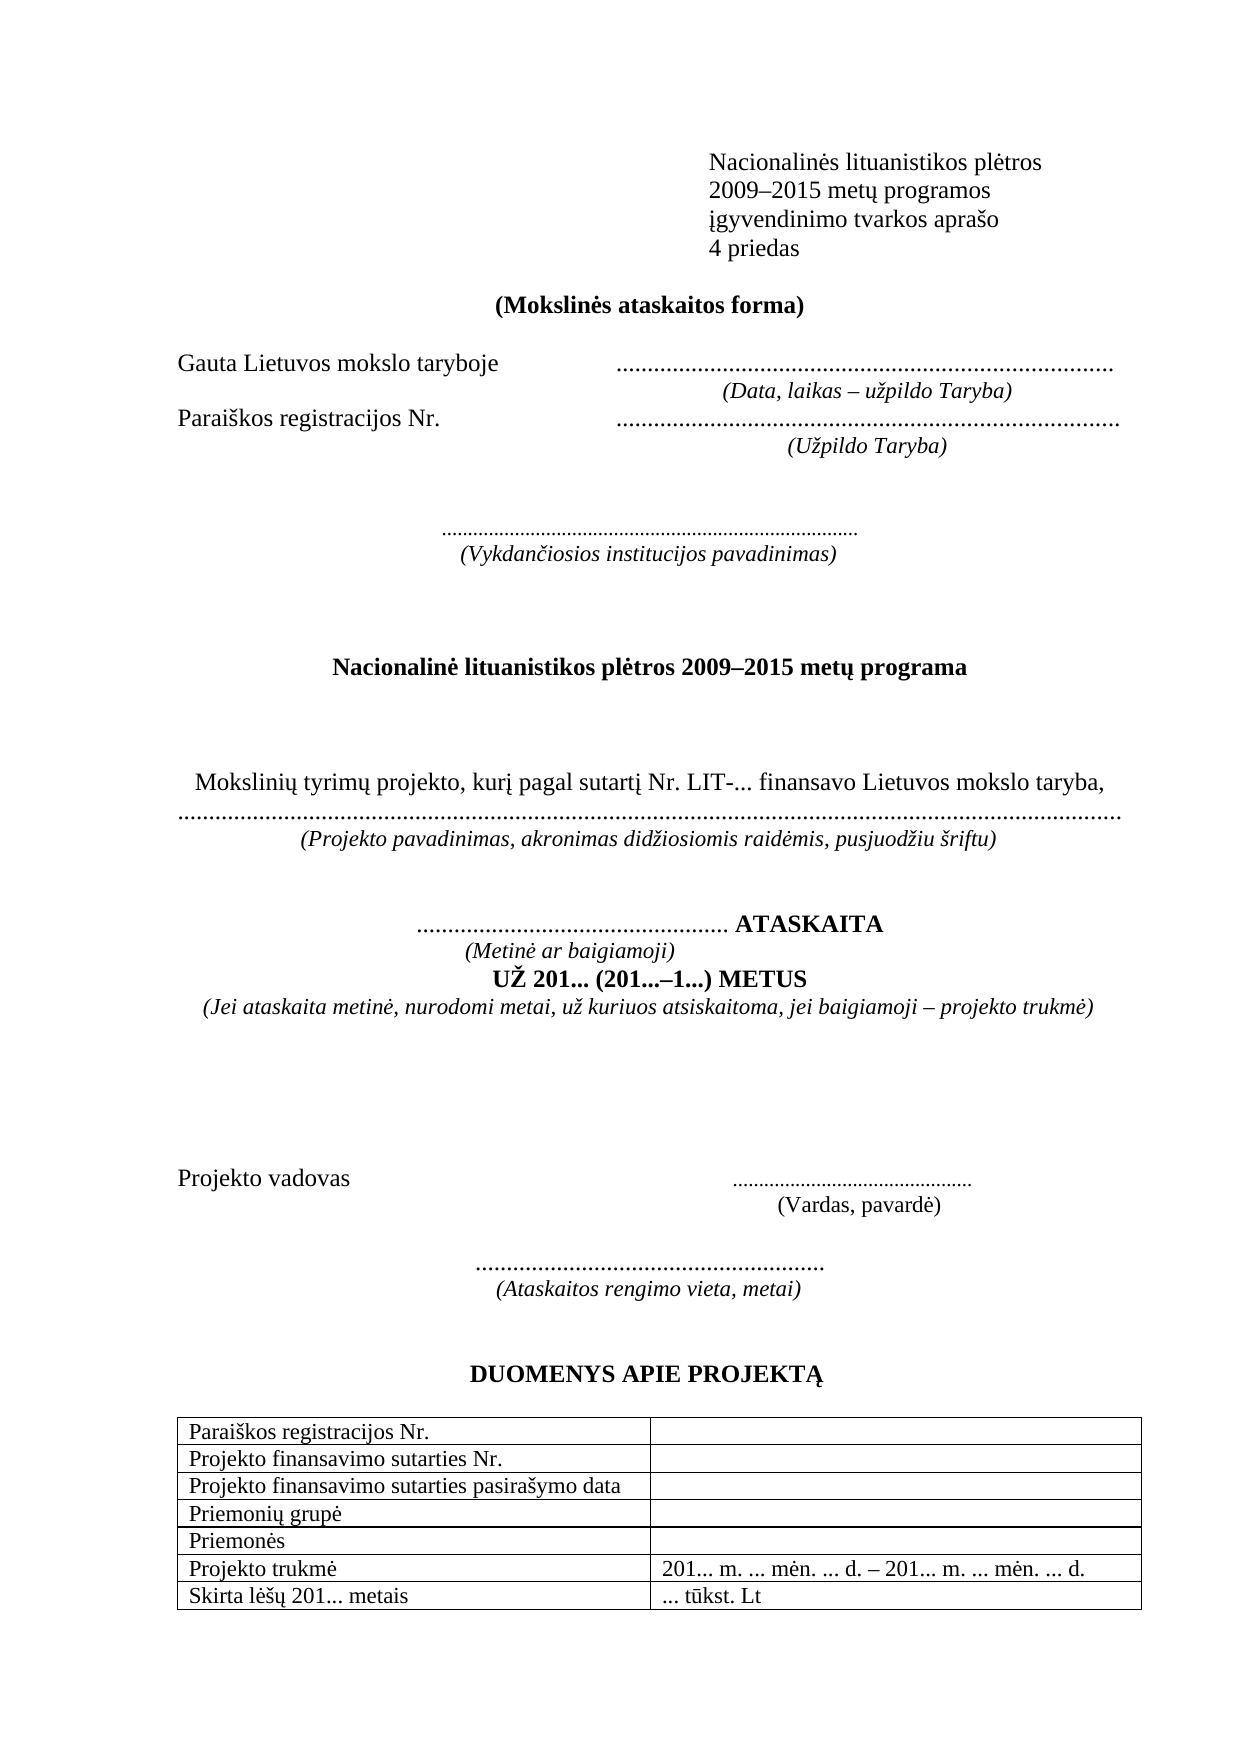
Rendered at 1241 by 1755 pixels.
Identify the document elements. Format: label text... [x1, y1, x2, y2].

text (Vardas, pavardė) [777, 1192, 1122, 1218]
table_cell Priemonių grupė [178, 1500, 650, 1526]
text (Užpildo Taryba) [615, 432, 1122, 458]
text Nacionalinės lituanistikos plėtros [177, 147, 1122, 176]
text (Vykdančiosios institucijos pavadinimas) [177, 540, 1122, 566]
table_header [651, 1418, 1141, 1444]
text .................................................. ATASKAITA [177, 909, 1122, 938]
text įgyvendinimo tvarkos aprašo [177, 204, 1122, 233]
text Paraiškos registracijos Nr. [177, 403, 1122, 432]
text Gauta Lietuvos mokslo taryboje [177, 348, 1122, 377]
text . [177, 796, 1122, 825]
text Projekto vadovas .............................................. [177, 1163, 1122, 1192]
text (Ataskaitos rengimo vieta, metai) [177, 1275, 1122, 1302]
text (Jei ataskaita metinė, nurodomi metai, už kuriuos atsiskaitoma, jei baigiamoji – projekto trukmė) [177, 993, 1122, 1019]
table_cell [651, 1445, 1141, 1472]
text (Mokslinės ataskaitos forma) [177, 291, 1122, 319]
text 2009–2015 metų programos [177, 176, 1122, 204]
table_cell Projekto finansavimo sutarties Nr. [178, 1445, 650, 1472]
text 4 priedas [177, 233, 1122, 262]
table_cell [651, 1500, 1141, 1526]
table_header Paraiškos registracijos Nr. [178, 1418, 650, 1444]
text DUOMENYS APIE PROJEKTĄ [177, 1359, 1122, 1388]
table_cell Skirta lėšų 201... metais [178, 1582, 650, 1608]
table_cell [651, 1473, 1141, 1499]
text (Data, laikas – užpildo Taryba) [615, 377, 1122, 403]
text Nacionalinė lituanistikos plėtros 2009–2015 metų programa [177, 652, 1122, 681]
table_cell ... tūkst. Lt [651, 1582, 1141, 1608]
table_cell Priemonės [178, 1528, 650, 1554]
text ................................................................................ [177, 516, 1122, 540]
text (Metinė ar baigiamoji) [465, 938, 1122, 964]
text (Projekto pavadinimas, akronimas didžiosiomis raidėmis, pusjuodžiu šriftu) [177, 825, 1122, 851]
text UŽ 201... (201...–1...) METUS [177, 964, 1122, 993]
table_cell Projekto trukmė [178, 1555, 650, 1581]
table_cell 201... m. ... mėn. ... d. – 201... m. ... mėn. ... d. [651, 1555, 1141, 1581]
text ........................................................ [177, 1247, 1122, 1275]
text Mokslinių tyrimų projekto, kurį pagal sutartį Nr. LIT-... finansavo Lietuvos mokslo taryba, [177, 767, 1122, 796]
table_cell Projekto finansavimo sutarties pasirašymo data [178, 1473, 650, 1499]
table_cell [651, 1528, 1141, 1554]
